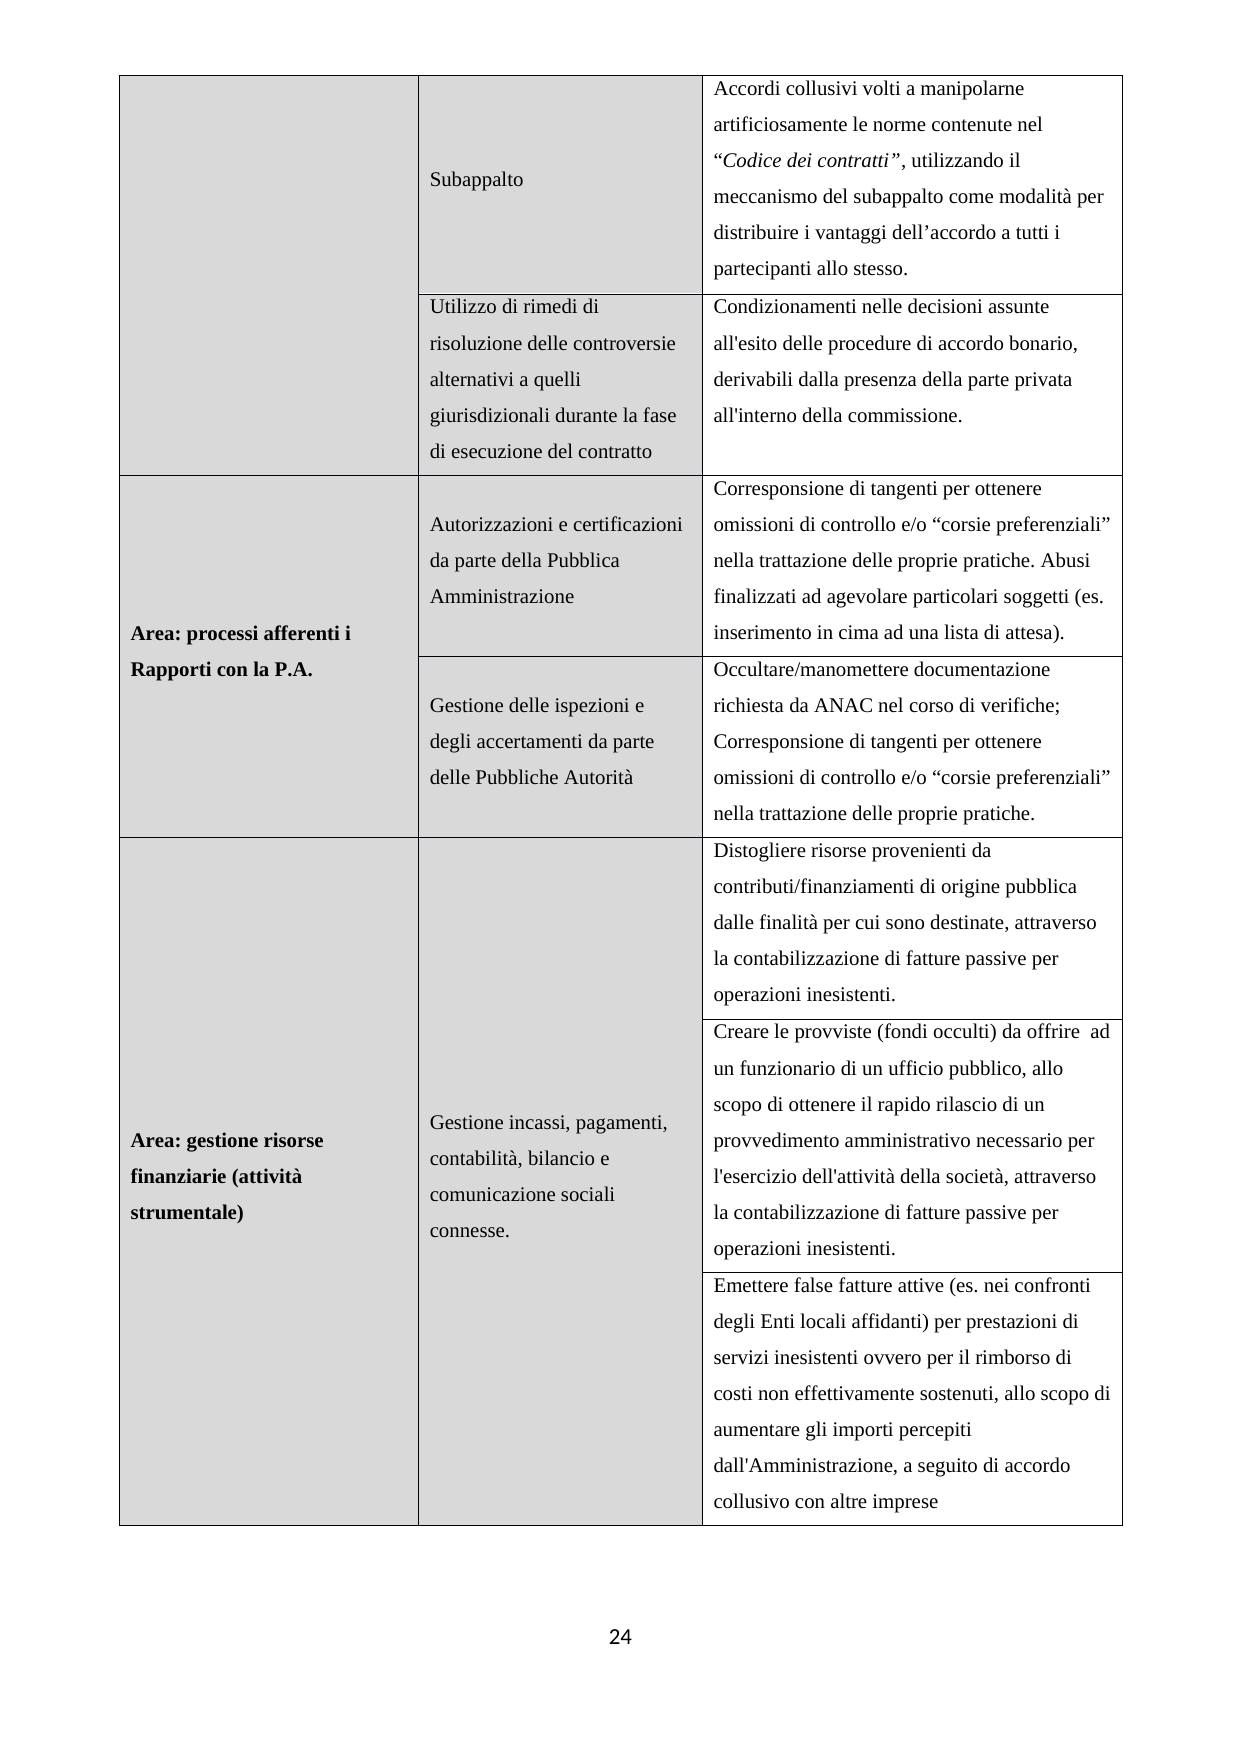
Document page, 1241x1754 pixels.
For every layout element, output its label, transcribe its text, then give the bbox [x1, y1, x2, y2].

table_cell Accordi collusivi volti a manipolarne artificiosamente le norme contenute nel “Codice dei contratti”, utilizzando il meccanismo del subappalto come modalità per distribuire i vantaggi dell’accordo a tutti i partecipanti allo stesso. [703, 76, 1122, 293]
table_cell Creare le provviste (fondi occulti) da offrire ad un funzionario di un ufficio pubblico, allo scopo di ottenere il rapido rilascio di un provvedimento amministrativo necessario per l'esercizio dell'attività della società, attraverso la contabilizzazione di fatture passive per operazioni inesistenti. [703, 1020, 1122, 1272]
table_cell Gestione incassi, pagamenti, contabilità, bilancio e comunicazione sociali connesse. [419, 838, 702, 1525]
table_cell Area: processi afferenti i Rapporti con la P.A. [120, 476, 418, 837]
table_cell Utilizzo di rimedi di risoluzione delle controversie alternativi a quelli giurisdizionali durante la fase di esecuzione del contratto [419, 295, 702, 475]
table_cell Area: gestione risorse finanziarie (attività strumentale) [120, 838, 418, 1525]
table_cell Condizionamenti nelle decisioni assunte all'esito delle procedure di accordo bonario, derivabili dalla presenza della parte privata all'interno della commissione. [703, 295, 1122, 475]
table_cell Gestione delle ispezioni e degli accertamenti da parte delle Pubbliche Autorità [419, 657, 702, 837]
table_cell Subappalto [419, 76, 702, 293]
table_cell Occultare/manomettere documentazione richiesta da ANAC nel corso di verifiche; Corresponsione di tangenti per ottenere omissioni di controllo e/o “corsie preferenziali” nella trattazione delle proprie pratiche. [703, 657, 1122, 837]
table_cell Autorizzazioni e certificazioni da parte della Pubblica Amministrazione [419, 476, 702, 656]
table_cell Corresponsione di tangenti per ottenere omissioni di controllo e/o “corsie preferenziali” nella trattazione delle proprie pratiche. Abusi finalizzati ad agevolare particolari soggetti (es. inserimento in cima ad una lista di attesa). [703, 476, 1122, 656]
table_cell Distogliere risorse provenienti da contributi/finanziamenti di origine pubblica dalle finalità per cui sono destinate, attraverso la contabilizzazione di fatture passive per operazioni inesistenti. [703, 838, 1122, 1018]
table_cell Emettere false fatture attive (es. nei confronti degli Enti locali affidanti) per prestazioni di servizi inesistenti ovvero per il rimborso di costi non effettivamente sostenuti, allo scopo di aumentare gli importi percepiti dall'Amministrazione, a seguito di accordo collusivo con altre imprese [703, 1273, 1122, 1525]
